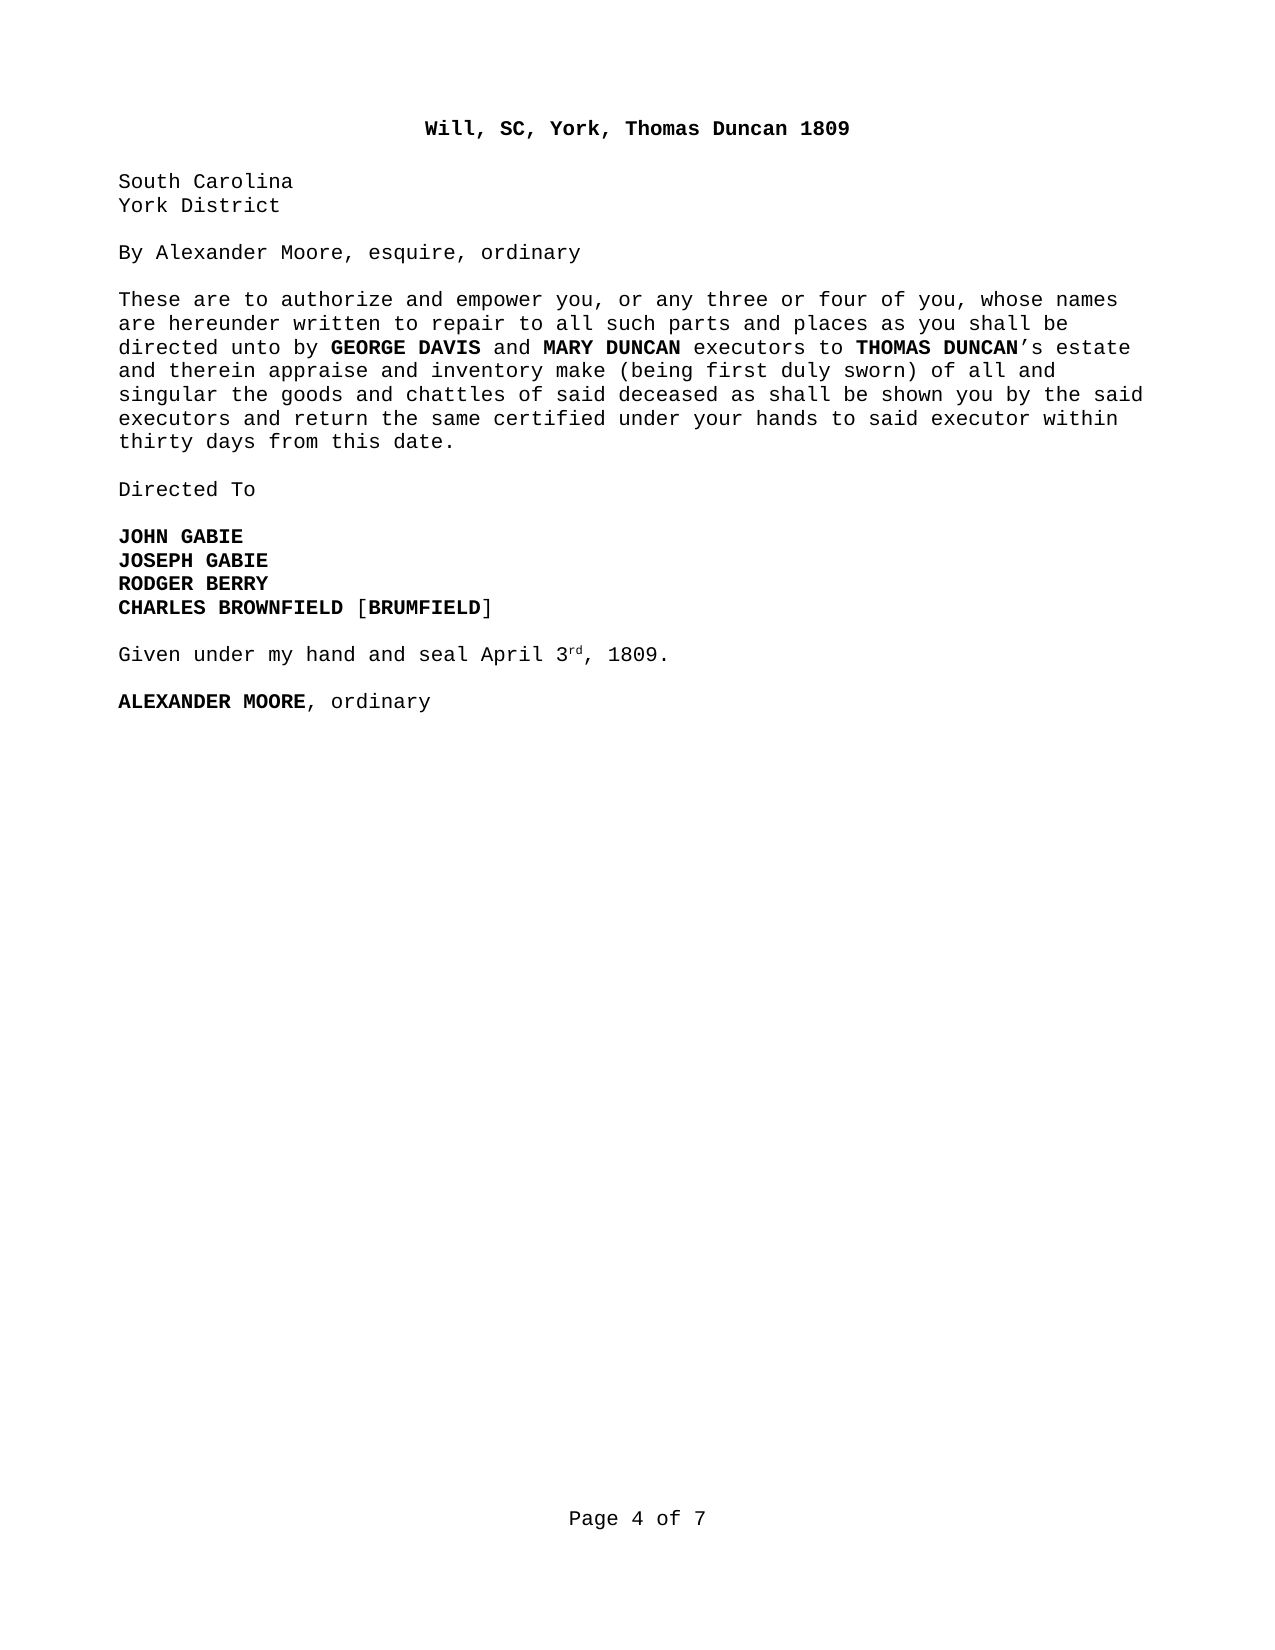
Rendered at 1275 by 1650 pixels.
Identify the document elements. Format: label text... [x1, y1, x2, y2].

text Directed To [118, 479, 1157, 502]
text Charles Brownfield [Brumfield] [118, 597, 1157, 621]
text South Carolina [118, 171, 1157, 195]
text Given under my hand and seal April 3rd, 1809. [118, 644, 1157, 668]
text Rodger Berry [118, 573, 1157, 597]
text By Alexander Moore, esquire, ordinary [118, 242, 1157, 266]
text These are to authorize and empower you, or any three or four of you, whose names are hereunder written to repair to all such parts and places as you shall be directed unto by George Davis and Mary Duncan executors to Thomas Duncan’s estate and therein appraise and inventory make (being first duly sworn) of all and singular the goods and chattles of said deceased as shall be shown you by the said executors and return the same certified under your hands to said executor within thirty days from this date. [118, 289, 1157, 455]
text Joseph Gabie [118, 549, 1157, 573]
text Alexander Moore, ordinary [118, 691, 1157, 715]
text York District [118, 195, 1157, 218]
text John Gabie [118, 526, 1157, 549]
